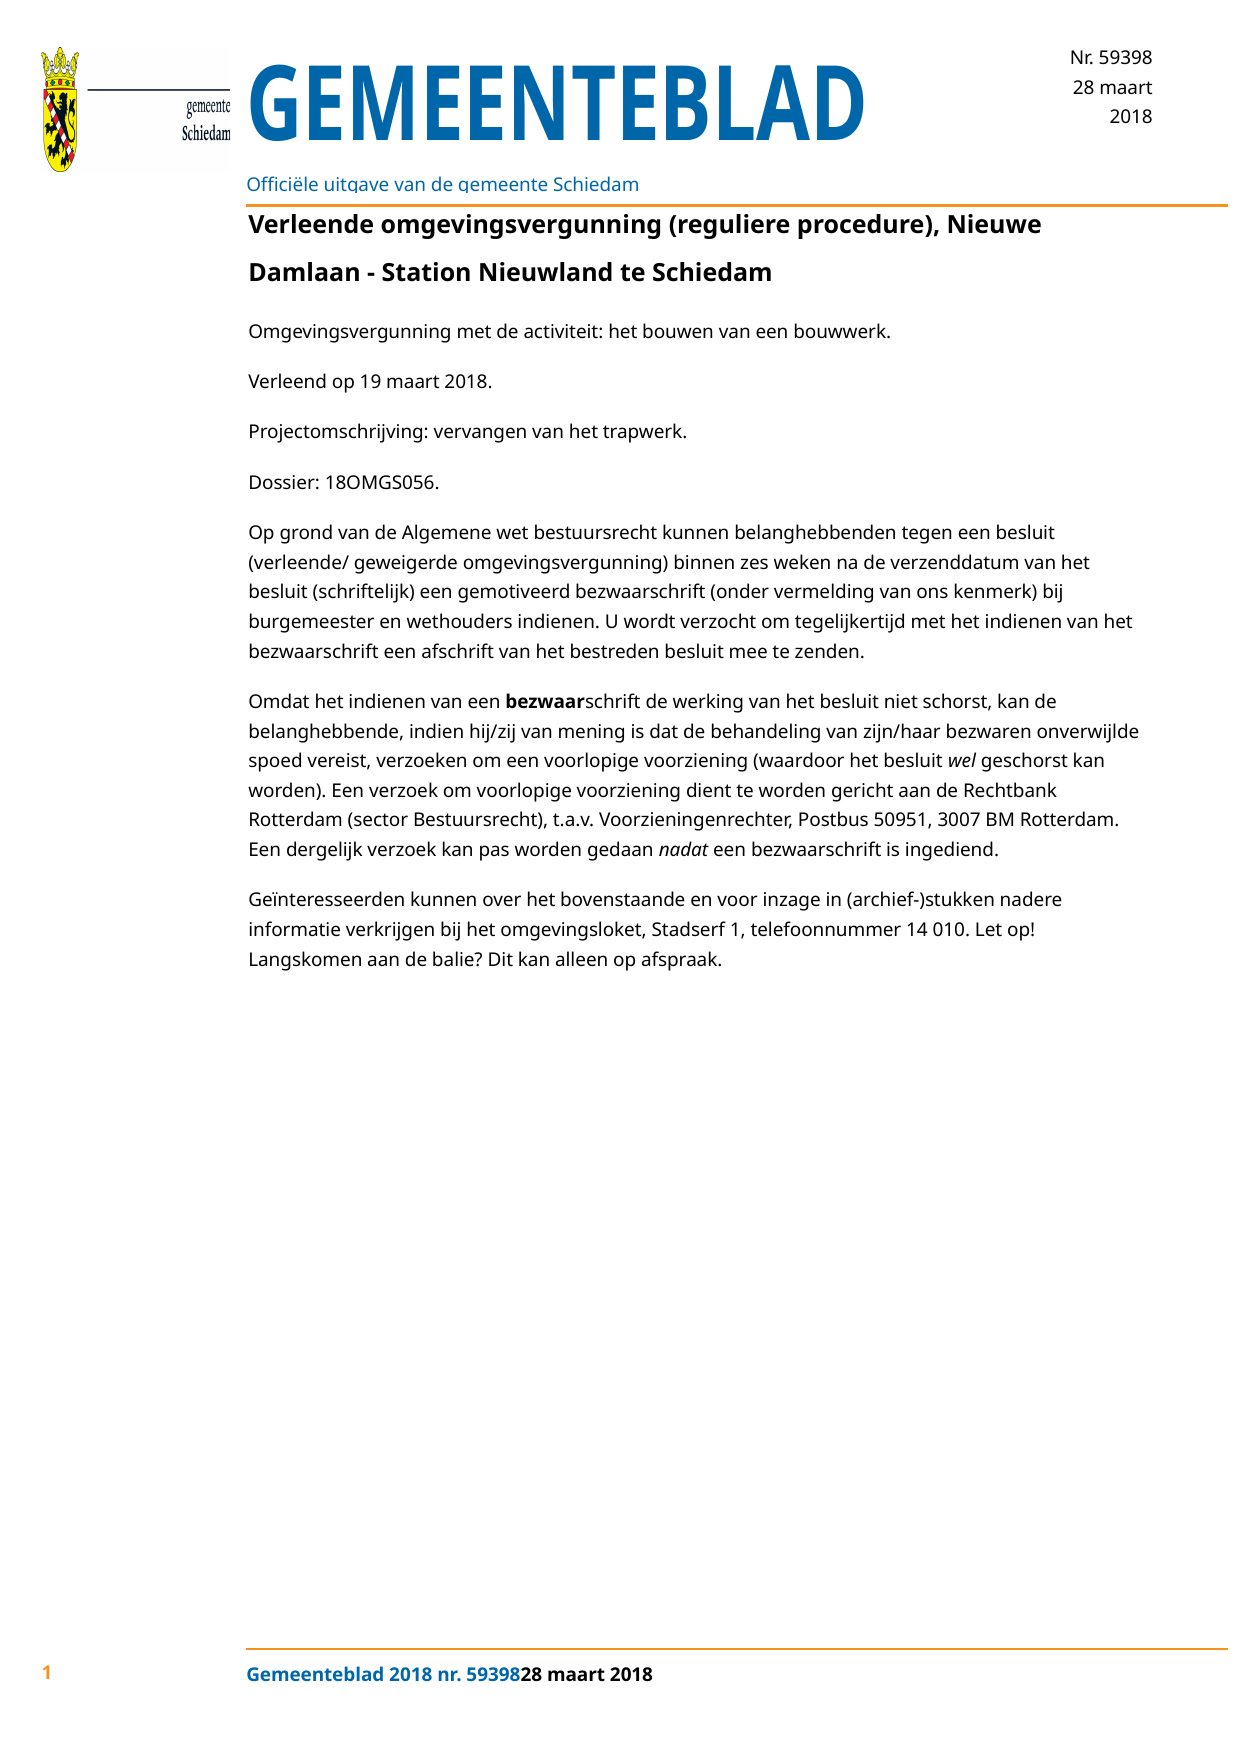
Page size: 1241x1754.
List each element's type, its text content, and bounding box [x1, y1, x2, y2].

text Projectomschrijving: vervangen van het trapwerk. [248, 419, 1152, 444]
text Verleende omgevingsvergunning (reguliere procedure), Nieuwe Damlaan - Station Nieuwland te Schiedam [248, 207, 1152, 288]
picture [41, 47, 231, 172]
text Geïnteresseerden kunnen over het bovenstaande en voor inzage in (archief-)stukken nadere informatie verkrijgen bij het omgevingsloket, Stadserf 1, telefoonnummer 14 010. Let op! Langskomen aan de balie? Dit kan alleen op afspraak. [248, 887, 1152, 972]
text Dossier: 18OMGS056. [248, 469, 1152, 495]
text Verleend op 19 maart 2018. [248, 368, 1152, 394]
text Omgevingsvergunning met de activiteit: het bouwen van een bouwwerk. [248, 318, 1152, 344]
text Op grond van de Algemene wet bestuursrecht kunnen belanghebbenden tegen een besluit (verleende/ geweigerde omgevingsvergunning) binnen zes weken na de verzenddatum van het besluit (schriftelijk) een gemotiveerd bezwaarschrift (onder vermelding van ons kenmerk) bij burgemeester en wethouders indienen. U wordt verzocht om tegelijkertijd met het indienen van het bezwaarschrift een afschrift van het bestreden besluit mee te zenden. [248, 519, 1152, 664]
text Omdat het indienen van een bezwaarschrift de werking van het besluit niet schorst, kan de belanghebbende, indien hij/zij van mening is dat de behandeling van zijn/haar bezwaren onverwijlde spoed vereist, verzoeken om een voorlopige voorziening (waardoor het besluit wel geschorst kan worden). Een verzoek om voorlopige voorziening dient te worden gericht aan de Rechtbank Rotterdam (sector Bestuursrecht), t.a.v. Voorzieningenrechter, Postbus 50951, 3007 BM Rotterdam. Een dergelijk verzoek kan pas worden gedaan nadat een bezwaarschrift is ingediend. [248, 688, 1152, 862]
